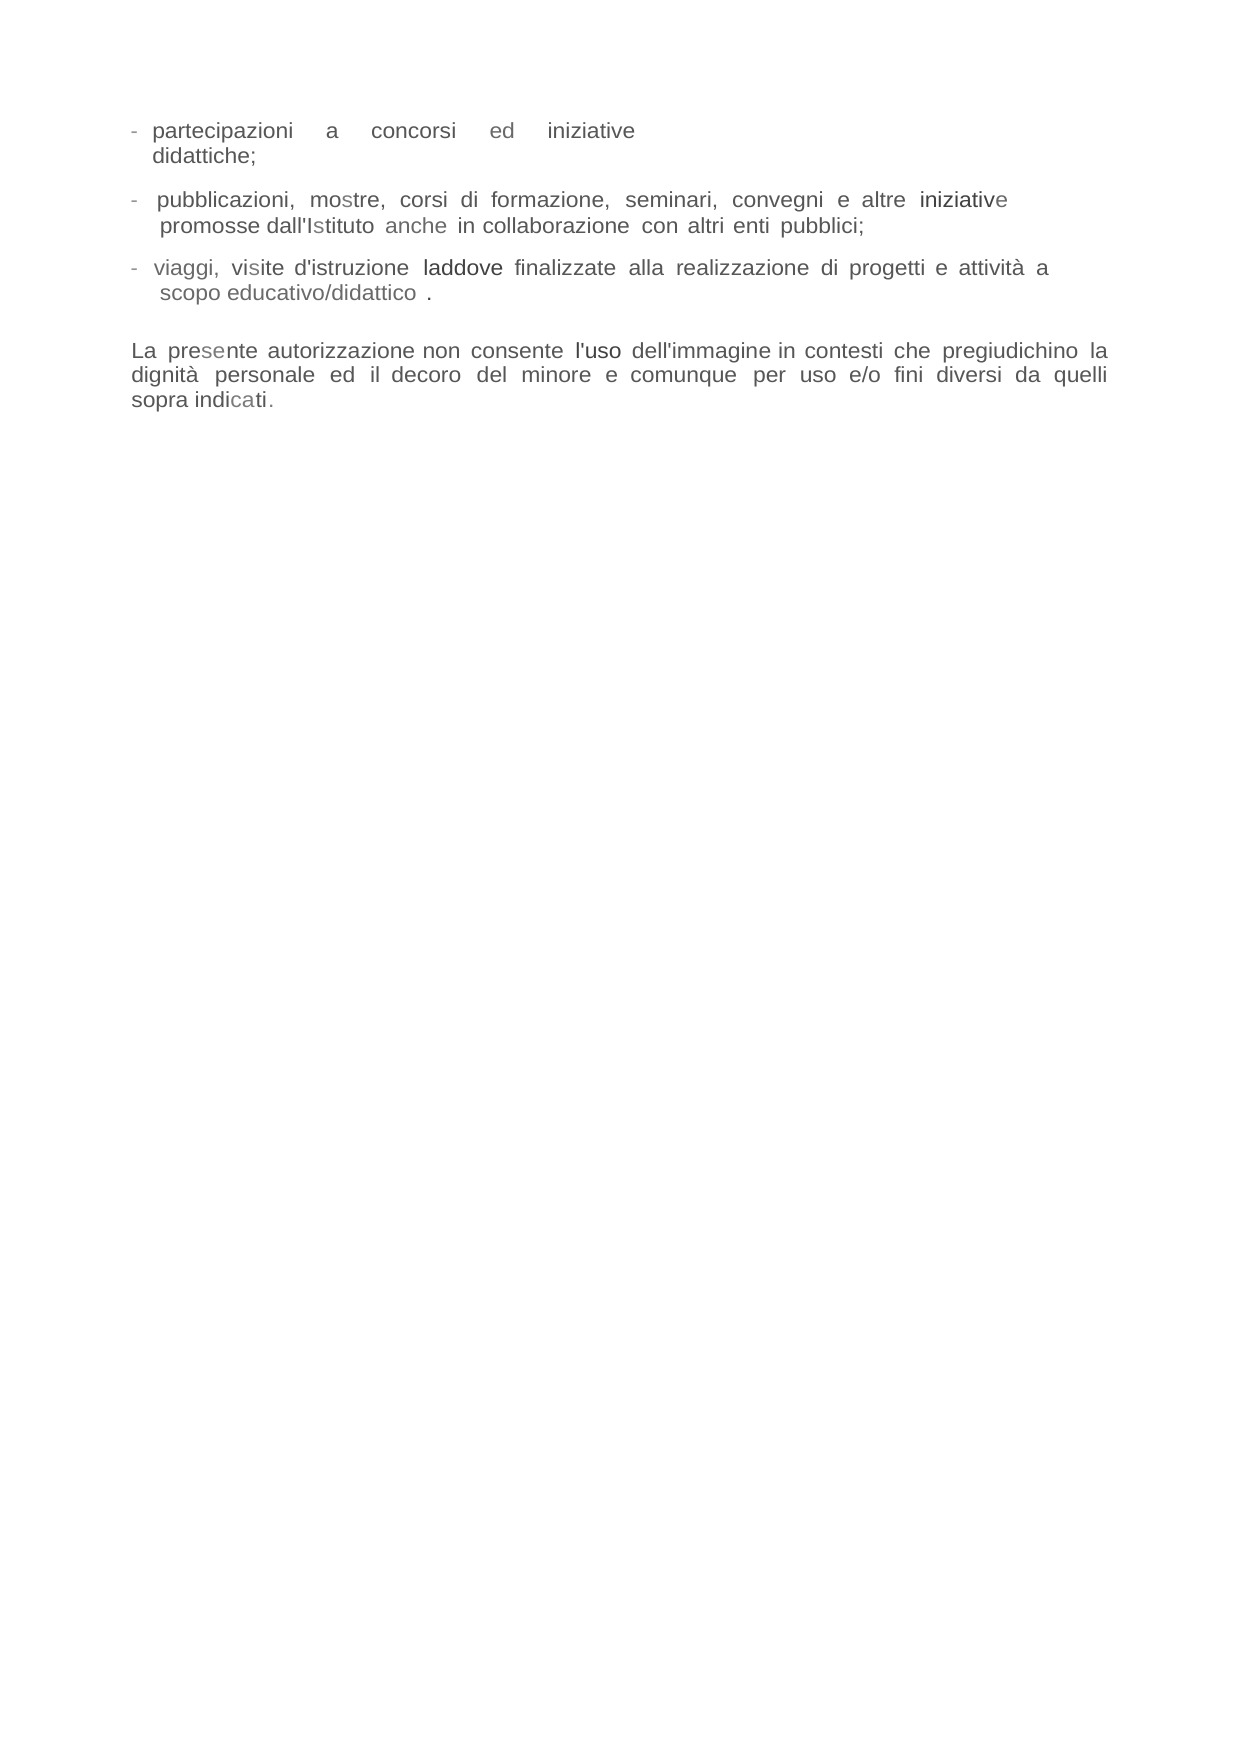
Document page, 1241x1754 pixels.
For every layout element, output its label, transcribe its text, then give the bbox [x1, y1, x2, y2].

list pubblicazioni, mostre, corsi di formazione, seminari, convegni e altre iniziative promosse dall'Istituto anche in collaborazione con altri enti pubblici; [130, 187, 1108, 238]
list partecipazioni a concorsi ed iniziative didattiche; [130, 118, 635, 168]
list viaggi, visite d'istruzione laddove finalizzate alla realizzazione di progetti e attività a scopo educativo/didattico . [130, 255, 1108, 306]
text La presente autorizzazione non consente l'uso dell'immagine in contesti che pregiudichino la dignità personale ed il decoro del minore e comunque per uso e/o fini diversi da quelli sopra indicati. [131, 338, 1108, 412]
